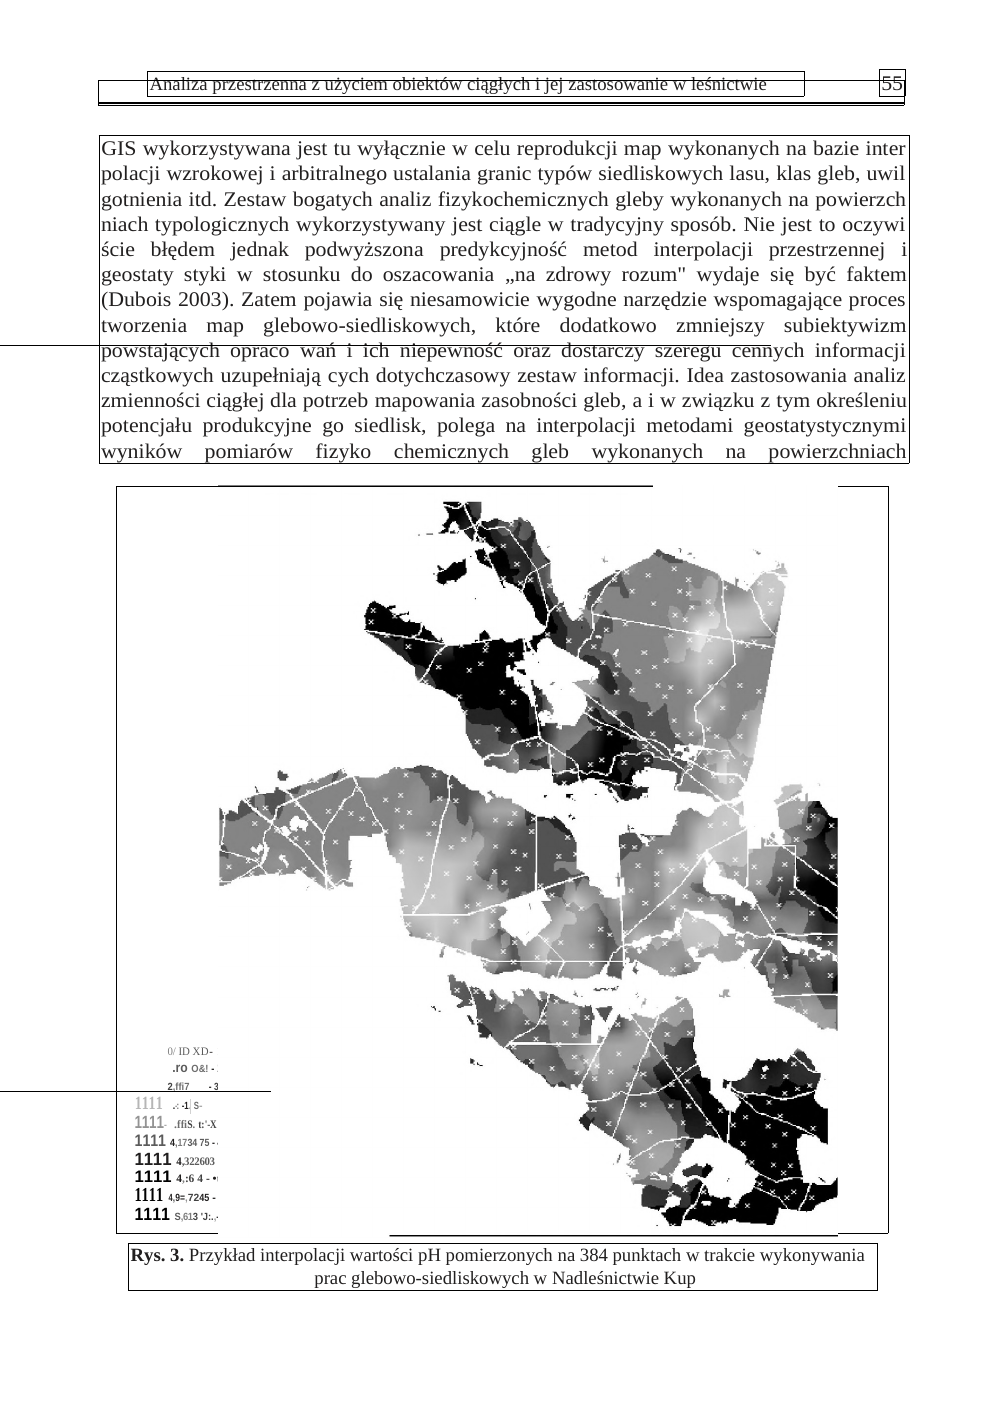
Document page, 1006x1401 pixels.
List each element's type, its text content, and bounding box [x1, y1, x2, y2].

text GIS wykorzystywana jest tu wyłącznie w celu reprodukcji map wykonanych na bazie inter­ polacji wzrokowej i arbitralnego ustalania granic typów siedliskowych lasu, klas gleb, uwil­ gotnienia itd. Zestaw bogatych analiz fizykochemicznych gleby wykonanych na powierzch­ niach typologicznych wykorzystywany jest ciągle w tradycyjny sposób. Nie jest to oczywi­ ście błędem jednak podwyższona predykcyjność metod interpolacji przestrzennej i geostaty­ styki w stosunku do oszacowania „na zdrowy rozum" wydaje się być faktem (Dubois 2003). Zatem pojawia się niesamowicie wygodne narzędzie wspomagające proces tworzenia map glebowo-siedliskowych, które dodatkowo zmniejszy subiektywizm powstających opraco­ wań i ich niepewność oraz dostarczy szeregu cennych informacji cząstkowych uzupełniają­ cych dotychczasowy zestaw informacji. Idea zastosowania analiz zmienności ciągłej dla potrzeb mapowania zasobności gleb, a i w związku z tym określeniu potencjału produkcyjne­ go siedlisk, polega na interpolacji metodami geostatystycznymi wyników pomiarów fizyko­ chemicznych gleb wykonanych na powierzchniach typologicznych. [101, 136, 907, 463]
text .ro O&! - 2,i gJ• : .g [172, 1059, 218, 1075]
text 1111 .-: -1. S- - 3,9.'.!;t532 [134, 1093, 218, 1113]
text Rys. 3. Przykład interpolacji wartości pH pomierzonych na 384 punktach w trakcie wykonywania prac glebowo-siedliskowych w Nadleśnictwie Kup [130, 1244, 877, 1288]
text 1111 S,613 'J:.,- 6, 700,:>J [134, 1205, 218, 1224]
text 1111 4,:6 4 - •t :;57246 [134, 1169, 218, 1185]
text Analiza przestrzenna z użyciem obiektów ciągłych i jej zastosowanie w leśnictwie [149, 72, 803, 80]
text 1111 4,322603 - 4.-: 4E,2 [134, 1150, 218, 1169]
text 2,ffi7 - 3,.'.:4 3,B'.!,8 [167, 1081, 218, 1091]
text 1111 4,9=,7245 - ..01--31: e, [134, 1185, 218, 1205]
text 1111- .ffiS. t:'-X - ·t 7847f5 [134, 1113, 218, 1132]
text Analiza przestrzenna z użyciem obiektów ciągłych i jej zastosowanie w leśnictwie [215, 81, 803, 94]
text 0/ ID XD- 1,& 084"' [167, 1045, 218, 1058]
text 1111 4,1734 75 - 4,3226:,.S [134, 1132, 218, 1150]
text 55 [881, 70, 905, 80]
picture [218, 485, 838, 1238]
text 55 [881, 81, 904, 94]
text r [838, 494, 888, 520]
text . ' [117, 981, 218, 1027]
